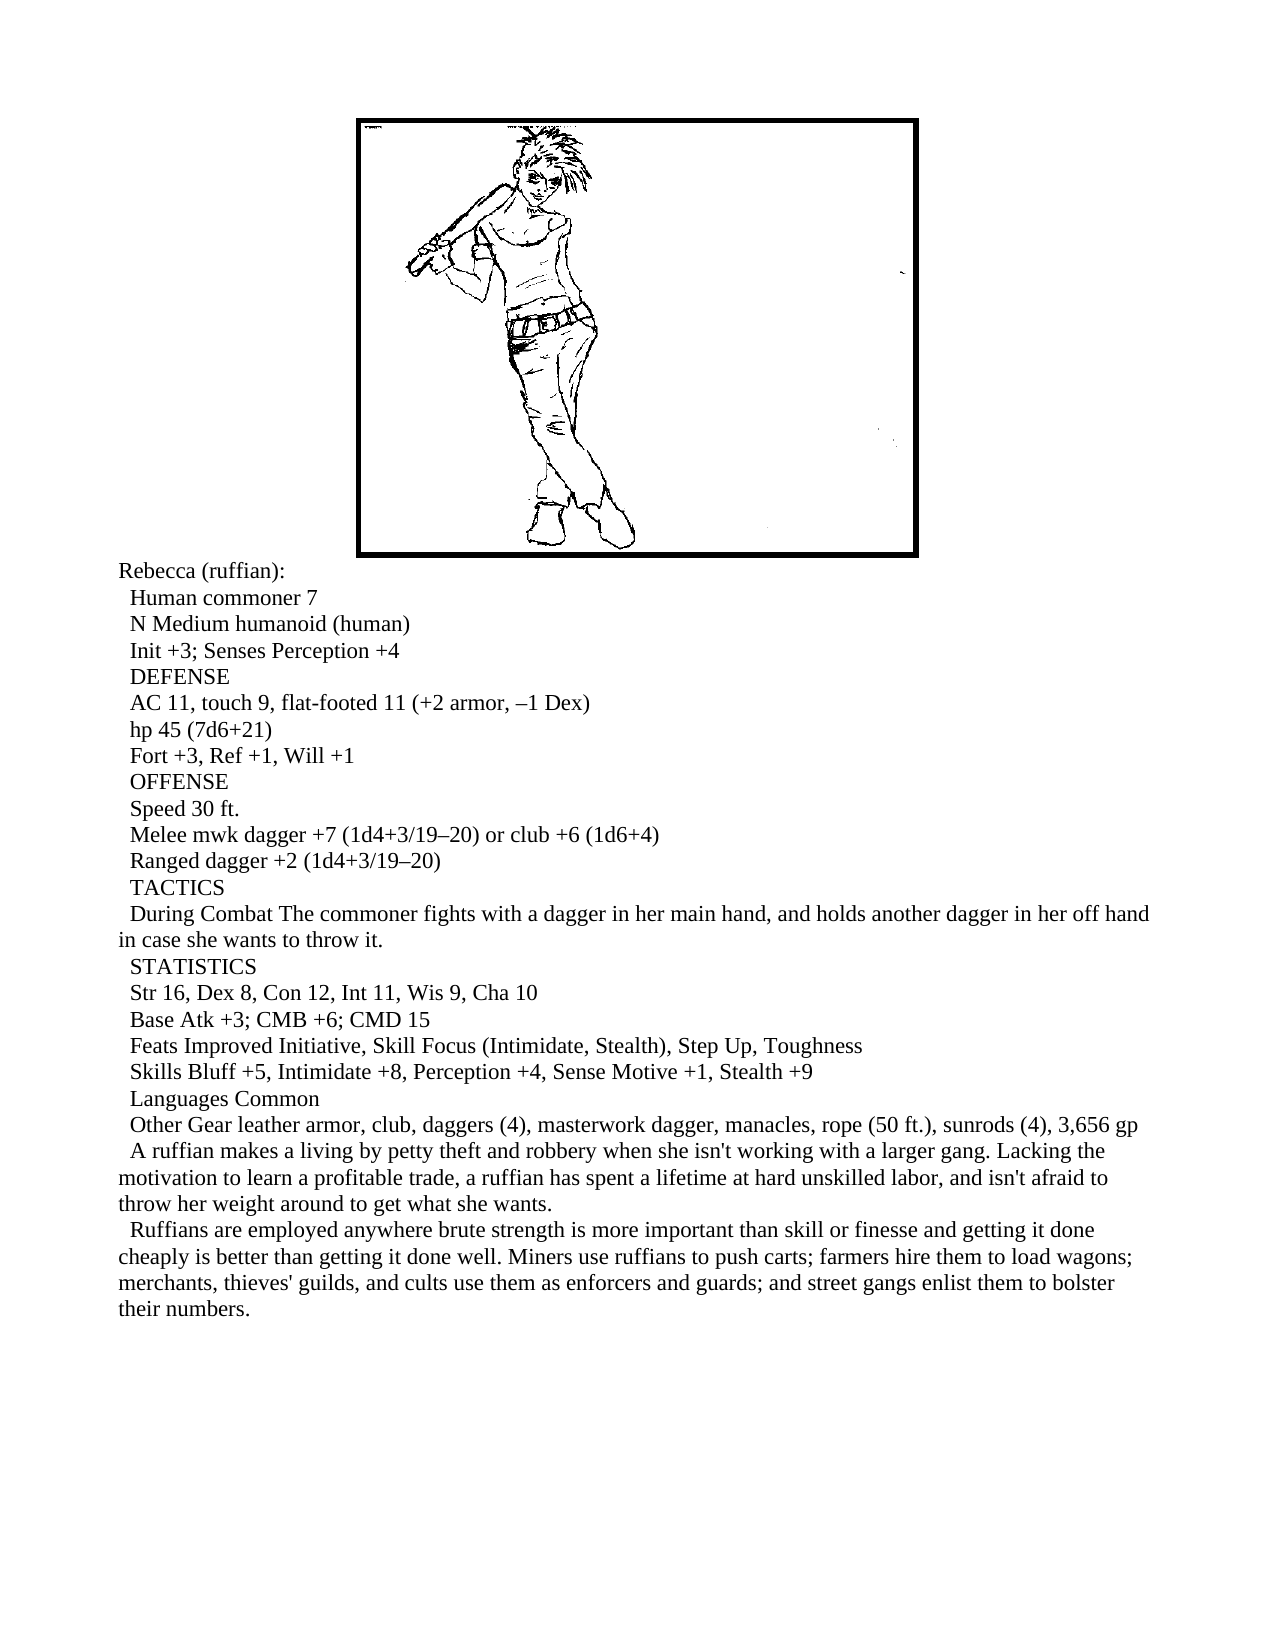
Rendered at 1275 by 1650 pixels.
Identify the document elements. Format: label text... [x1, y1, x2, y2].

text Other Gear leather armor, club, daggers (4), masterwork dagger, manacles, rope (50 ft.), sunrods (4), 3,656 gp [118, 1111, 1157, 1137]
text A ruffian makes a living by petty theft and robbery when she isn't working with a larger gang. Lacking the motivation to learn a profitable trade, a ruffian has spent a lifetime at hard unskilled labor, and isn't afraid to throw her weight around to get what she wants. [118, 1137, 1157, 1216]
text AC 11, touch 9, flat-footed 11 (+2 armor, –1 Dex) [118, 689, 1157, 716]
text Rebecca (ruffian): [118, 118, 1157, 584]
text Base Atk +3; CMB +6; CMD 15 [118, 1006, 1157, 1032]
text Human commoner 7 [118, 584, 1157, 610]
text Feats Improved Initiative, Skill Focus (Intimidate, Stealth), Step Up, Toughness [118, 1032, 1157, 1058]
picture [364, 126, 911, 550]
text Ranged dagger +2 (1d4+3/19–20) [118, 847, 1157, 874]
text Ruffians are employed anywhere brute strength is more important than skill or finesse and getting it done cheaply is better than getting it done well. Miners use ruffians to push carts; farmers hire them to load wagons; merchants, thieves' guilds, and cults use them as enforcers and guards; and street gangs enlist them to bolster their numbers. [118, 1216, 1157, 1322]
text Languages Common [118, 1085, 1157, 1111]
text STATISTICS [118, 953, 1157, 979]
text hp 45 (7d6+21) [118, 716, 1157, 742]
text N Medium humanoid (human) [118, 610, 1157, 637]
text Str 16, Dex 8, Con 12, Int 11, Wis 9, Cha 10 [118, 979, 1157, 1006]
text Init +3; Senses Perception +4 [118, 637, 1157, 663]
text During Combat The commoner fights with a dagger in her main hand, and holds another dagger in her off hand in case she wants to throw it. [118, 900, 1157, 953]
text Skills Bluff +5, Intimidate +8, Perception +4, Sense Motive +1, Stealth +9 [118, 1058, 1157, 1085]
text Speed 30 ft. [118, 795, 1157, 821]
text OFFENSE [118, 768, 1157, 795]
text DEFENSE [118, 663, 1157, 689]
text TACTICS [118, 874, 1157, 900]
text Melee mwk dagger +7 (1d4+3/19–20) or club +6 (1d6+4) [118, 821, 1157, 847]
text Fort +3, Ref +1, Will +1 [118, 742, 1157, 768]
